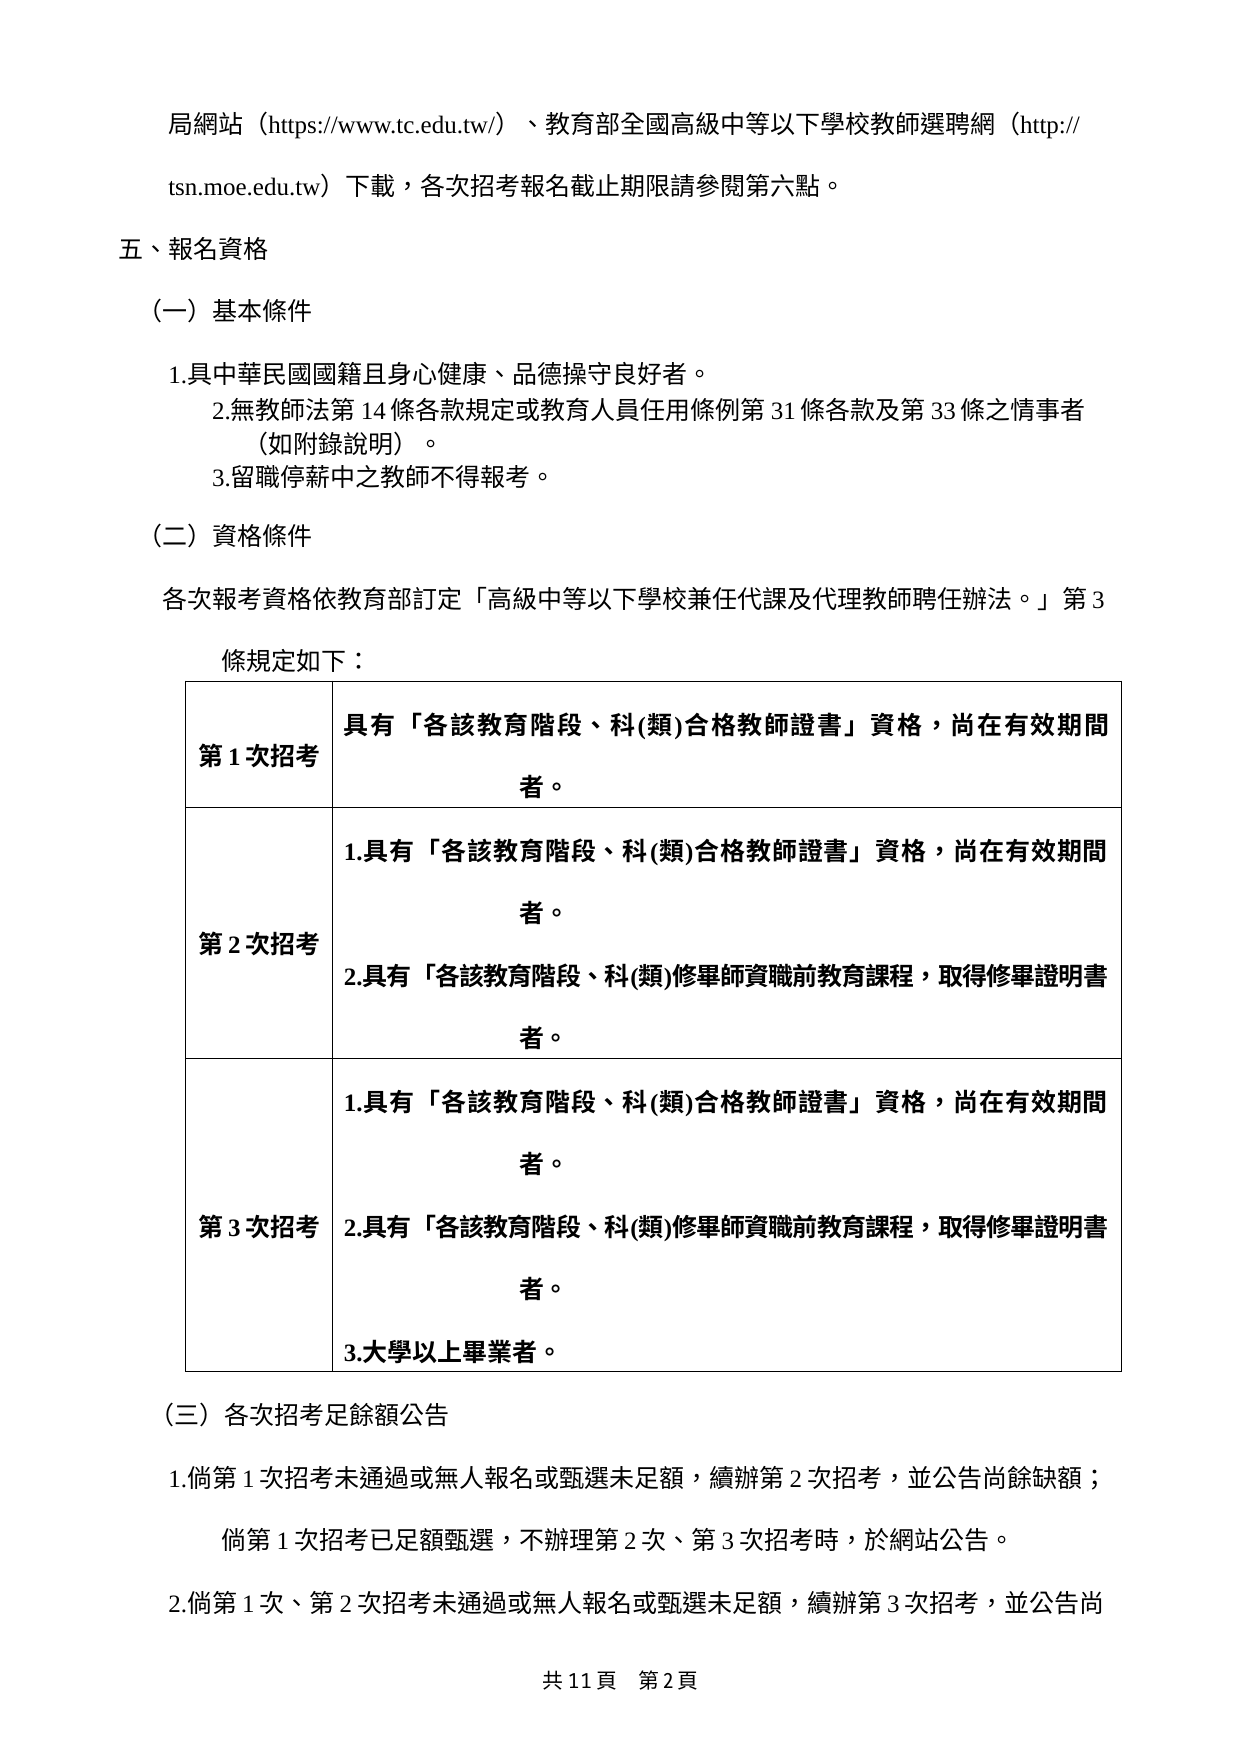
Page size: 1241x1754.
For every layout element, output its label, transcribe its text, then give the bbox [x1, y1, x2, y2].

text （二）資格條件 [118, 493, 1122, 556]
table_cell 1.具有「各該教育階段、科(類)合格教師證書」資格，尚在有效期間者。 2.具有「各該教育階段、科(類)修畢師資職前教育課程，取得修畢證明書者。 3.大學以上畢業者。 [333, 1059, 1121, 1371]
text 3.留職停薪中之教師不得報考。 [206, 460, 1122, 493]
text 1.倘第1次招考未通過或無人報名或甄選未足額，續辦第2次招考，並公告尚餘缺額；倘第1次招考已足額甄選，不辦理第2次、第3次招考時，於網站公告。 [118, 1435, 1122, 1560]
table_header 具有「各該教育階段、科(類)合格教師證書」資格，尚在有效期間者。 [333, 682, 1121, 807]
table_cell 第3次招考 [186, 1059, 332, 1371]
text 1.具中華民國國籍且身心健康、品德操守良好者。 [118, 331, 1122, 393]
text 各次報考資格依教育部訂定「高級中等以下學校兼任代課及代理教師聘任辦法。」第3條規定如下： [118, 556, 1122, 681]
table_header 第1次招考 [186, 682, 332, 807]
table_cell 1.具有「各該教育階段、科(類)合格教師證書」資格，尚在有效期間者。 2.具有「各該教育階段、科(類)修畢師資職前教育課程，取得修畢證明書者。 [333, 808, 1121, 1058]
text 2.無教師法第14條各款規定或教育人員任用條例第31條各款及第33條之情事者（如附錄說明）。 [206, 393, 1122, 460]
text 五、報名資格 [118, 206, 1122, 268]
text （一）基本條件 [118, 268, 1122, 331]
text 2.倘第1次、第2次招考未通過或無人報名或甄選未足額，續辦第3次招考，並公告尚 [118, 1560, 1122, 1622]
text （三）各次招考足餘額公告 [118, 1372, 1122, 1435]
table_cell 第2次招考 [186, 808, 332, 1058]
text 局網站（https://www.tc.edu.tw/）、教育部全國高級中等以下學校教師選聘網（http://tsn.moe.edu.tw）下載，各次招考報名截止期限請參閱第六點。 [118, 81, 1122, 206]
